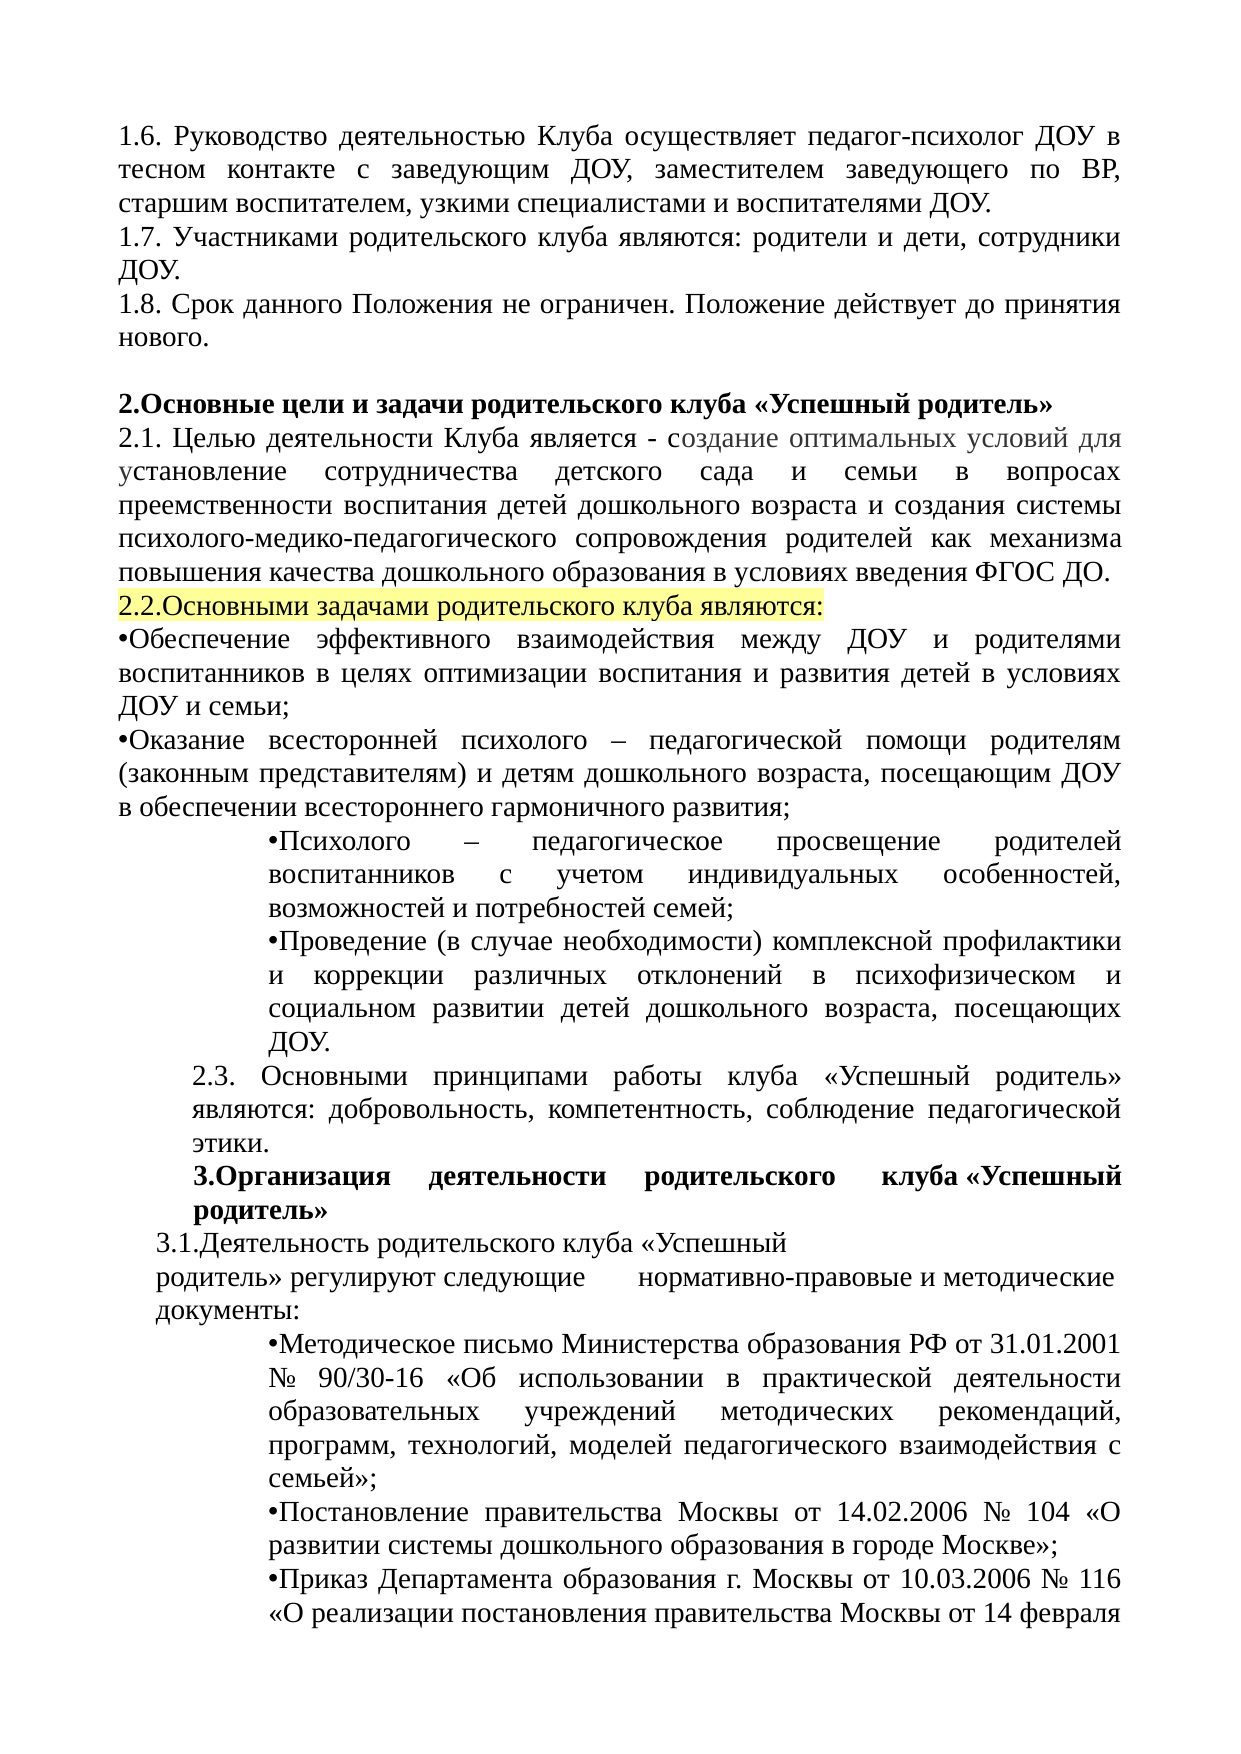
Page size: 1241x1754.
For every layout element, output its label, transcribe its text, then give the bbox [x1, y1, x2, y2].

list Обеспечение эффективного взаимодействия между ДОУ и родителями воспитанников в целях оптимизации воспитания и развития детей в условиях ДОУ и семьи; [118, 621, 1122, 722]
list Постановление правительства Москвы от 14.02.2006 № 104 «О развитии системы дошкольного образования в городе Москве»; [268, 1494, 1122, 1561]
list Организация деятельности родительского клуба «Успешный родитель» [193, 1158, 1122, 1225]
list Психолого – педагогическое просвещение родителей воспитанников с учетом индивидуальных особенностей, возможностей и потребностей семей; [268, 823, 1122, 923]
list Приказ Департамента образования г. Москвы от 10.03.2006 № 116 «О реализации постановления правительства Москвы от 14 февраля [268, 1561, 1122, 1628]
list Методическое письмо Министерства образования РФ от 31.01.2001 № 90/30-16 «Об использовании в практической деятельности образовательных учреждений методических рекомендаций, программ, технологий, моделей педагогического взаимодействия с семьей»; [268, 1326, 1122, 1494]
text 3.1.Деятельность родительского клуба «Успешный родитель» регулируют следующие нормативно-правовые и методические документы: [156, 1225, 1122, 1326]
text 1.7. Участниками родительского клуба являются: родители и дети, сотрудники ДОУ. [118, 219, 1122, 286]
text 1.6. Руководство деятельностью Клуба осуществляет педагог-психолог ДОУ в тесном контакте с заведующим ДОУ, заместителем заведующего по ВР, старшим воспитателем, узкими специалистами и воспитателями ДОУ. [118, 118, 1122, 219]
list Проведение (в случае необходимости) комплексной профилактики и коррекции различных отклонений в психофизическом и социальном развитии детей дошкольного возраста, посещающих ДОУ. [268, 923, 1122, 1058]
list 2.1. Целью деятельности Клуба является - создание оптимальных условий для установление сотрудничества детского сада и семьи в вопросах преемственности воспитания детей дошкольного возраста и создания системы психолого-медико-педагогического сопровождения родителей как механизма повышения качества дошкольного образования в условиях введения ФГОС ДО. [118, 420, 1122, 588]
text 1.8. Срок данного Положения не ограничен. Положение действует до принятия нового. [118, 286, 1122, 353]
list Основные цели и задачи родительского клуба «Успешный родитель» [118, 386, 1122, 420]
text 2.3. Основными принципами работы клуба «Успешный родитель» являются: добровольность, компетентность, соблюдение педагогической этики. [192, 1058, 1122, 1158]
list Оказание всесторонней психолого – педагогической помощи родителям (законным представителям) и детям дошкольного возраста, посещающим ДОУ в обеспечении всестороннего гармоничного развития; [118, 722, 1122, 823]
text 2.2.Основными задачами родительского клуба являются: [118, 588, 1122, 621]
